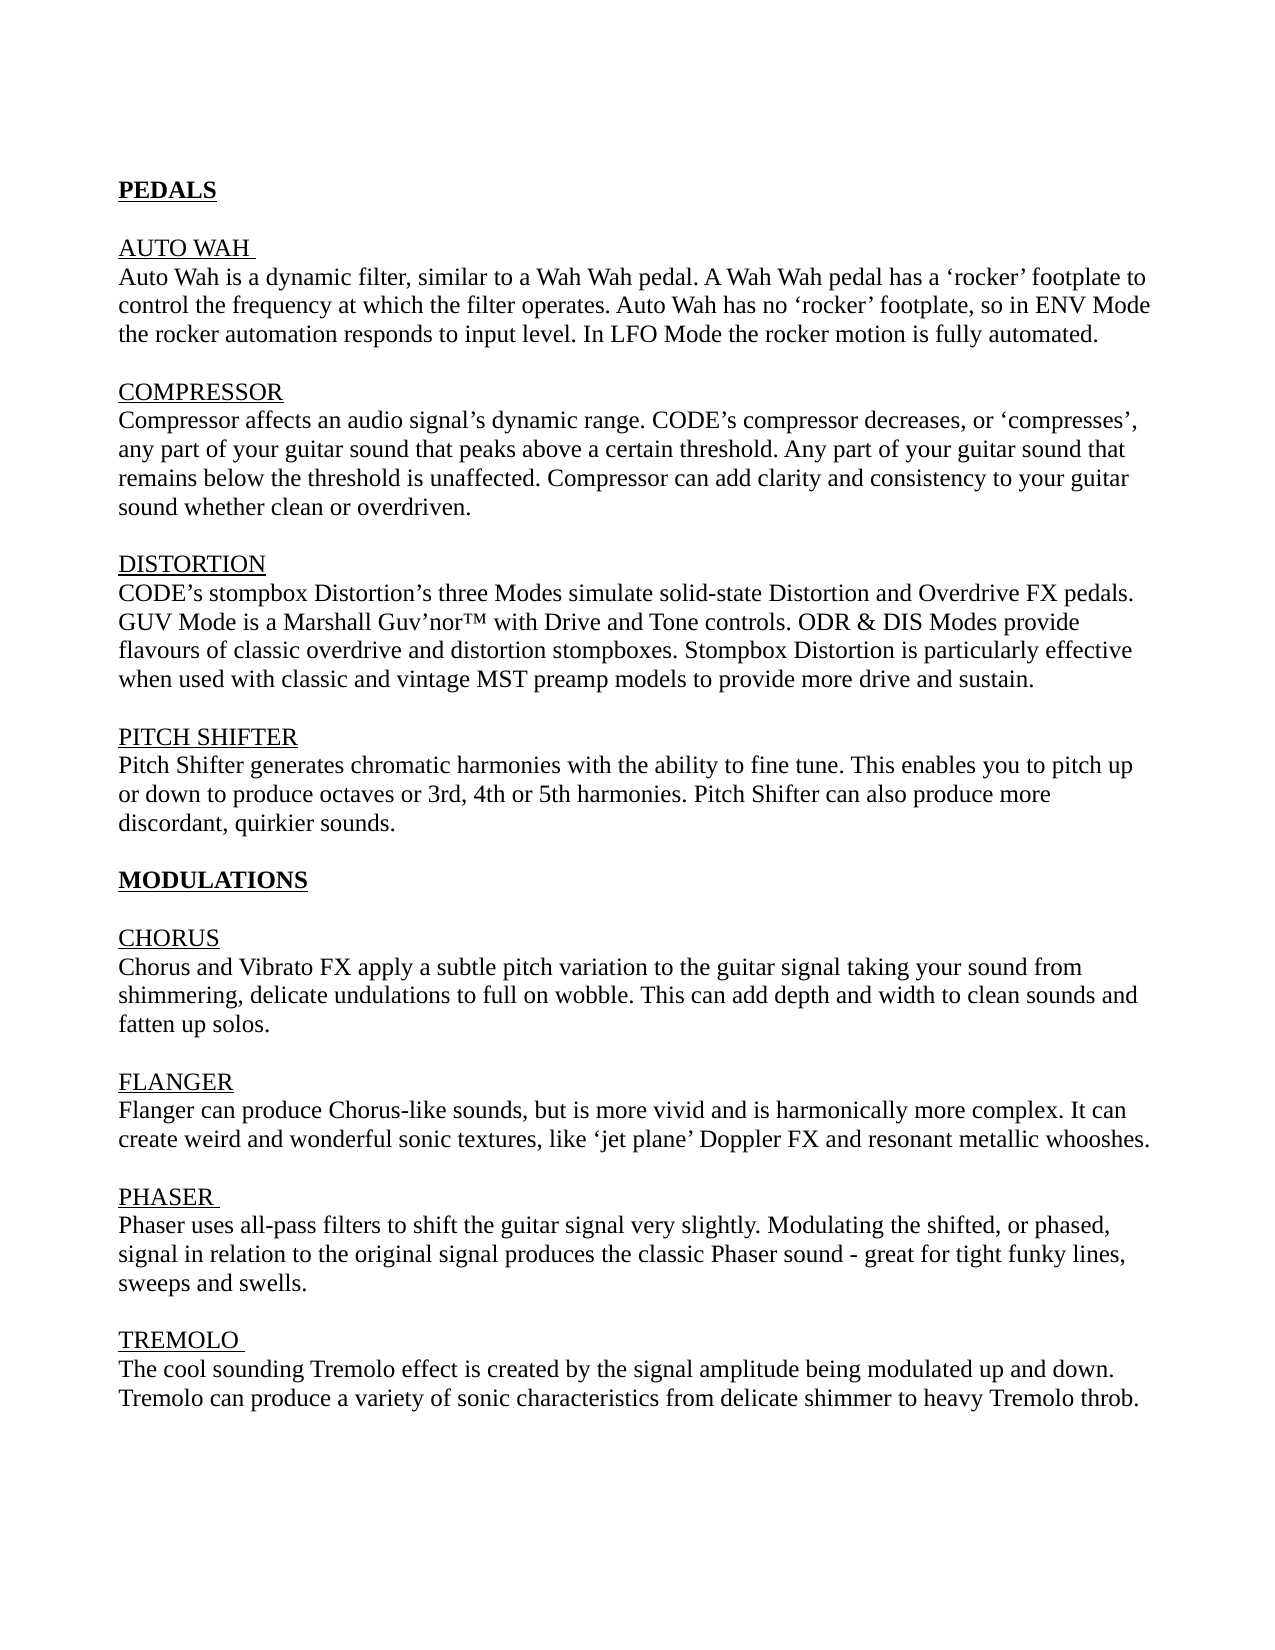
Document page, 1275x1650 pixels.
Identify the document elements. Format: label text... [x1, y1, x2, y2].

text CODE’s stompbox Distortion’s three Modes simulate solid-state Distortion and Overdrive FX pedals. GUV Mode is a Marshall Guv’nor™ with Drive and Tone controls. ODR & DIS Modes provide flavours of classic overdrive and distortion stompboxes. Stompbox Distortion is particularly effective when used with classic and vintage MST preamp models to provide more drive and sustain. [118, 578, 1157, 693]
text Compressor affects an audio signal’s dynamic range. CODE’s compressor decreases, or ‘compresses’, any part of your guitar sound that peaks above a certain threshold. Any part of your guitar sound that remains below the threshold is unaffected. Compressor can add clarity and consistency to your guitar sound whether clean or overdriven. [118, 406, 1157, 521]
text Pitch Shifter generates chromatic harmonies with the ability to fine tune. This enables you to pitch up or down to produce octaves or 3rd, 4th or 5th harmonies. Pitch Shifter can also produce more discordant, quirkier sounds. [118, 751, 1157, 837]
text FLANGER [118, 1067, 1157, 1096]
text PHASER [118, 1182, 1157, 1211]
text CHORUS [118, 923, 1157, 952]
text Auto Wah is a dynamic filter, similar to a Wah Wah pedal. A Wah Wah pedal has a ‘rocker’ footplate to control the frequency at which the filter operates. Auto Wah has no ‘rocker’ footplate, so in ENV Mode the rocker automation responds to input level. In LFO Mode the rocker motion is fully automated. [118, 262, 1157, 348]
text COMPRESSOR [118, 377, 1157, 406]
text DISTORTION [118, 549, 1157, 578]
text PEDALS [118, 176, 1157, 204]
text MODULATIONS [118, 866, 1157, 894]
text PITCH SHIFTER [118, 722, 1157, 751]
text The cool sounding Tremolo effect is created by the signal amplitude being modulated up and down. Tremolo can produce a variety of sonic characteristics from delicate shimmer to heavy Tremolo throb. [118, 1354, 1157, 1412]
text Phaser uses all-pass filters to shift the guitar signal very slightly. Modulating the shifted, or phased, signal in relation to the original signal produces the classic Phaser sound - great for tight funky lines, sweeps and swells. [118, 1211, 1157, 1297]
text AUTO WAH [118, 233, 1157, 262]
text Chorus and Vibrato FX apply a subtle pitch variation to the guitar signal taking your sound from shimmering, delicate undulations to full on wobble. This can add depth and width to clean sounds and fatten up solos. [118, 952, 1157, 1038]
text Flanger can produce Chorus-like sounds, but is more vivid and is harmonically more complex. It can create weird and wonderful sonic textures, like ‘jet plane’ Doppler FX and resonant metallic whooshes. [118, 1096, 1157, 1153]
text TREMOLO [118, 1326, 1157, 1354]
